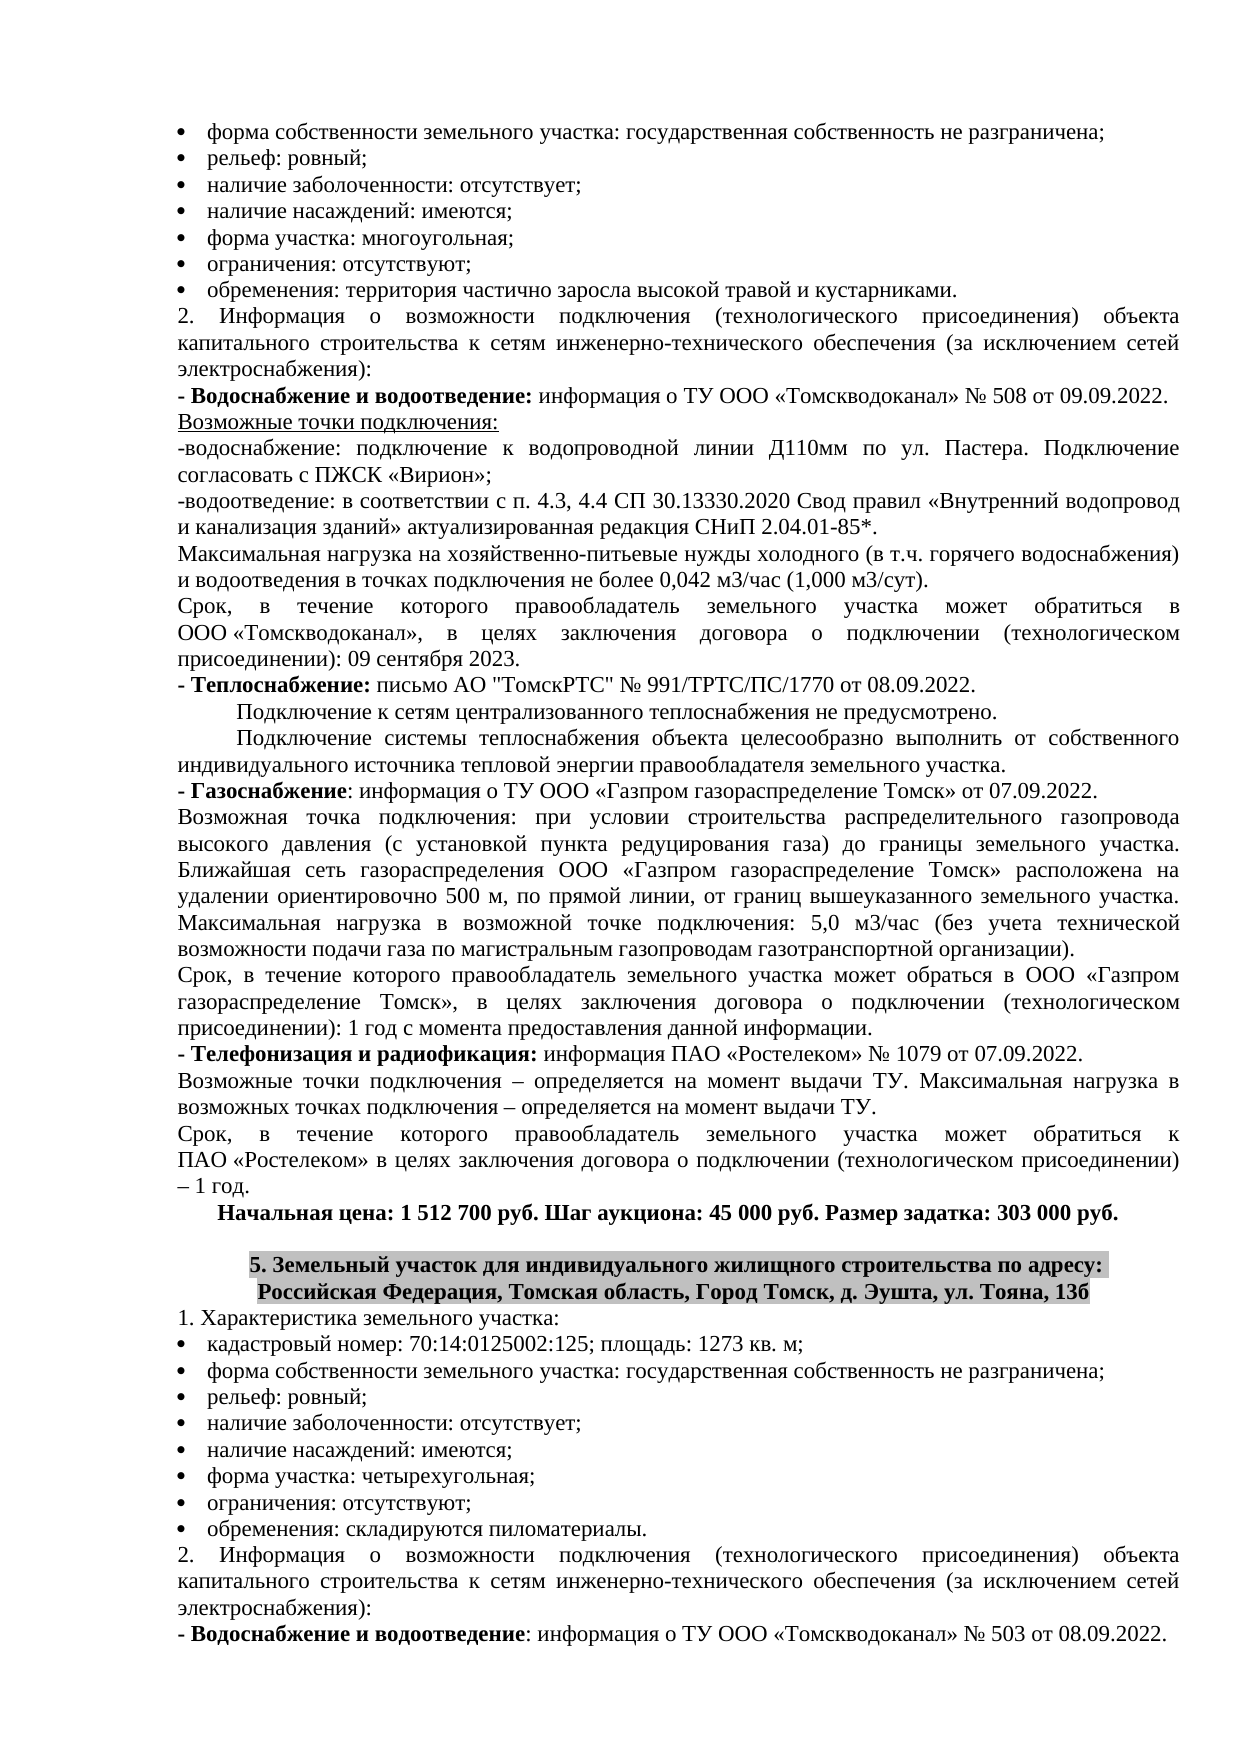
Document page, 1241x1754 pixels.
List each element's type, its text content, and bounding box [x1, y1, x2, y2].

text Срок, в течение которого правообладатель земельного участка может обратиться к ПАО «Ростелеком» в целях заключения договора о подключении (технологическом присоединении) – 1 год. [177, 1119, 1181, 1199]
list форма собственности земельного участка: государственная собственность не разграничена; [177, 118, 1181, 144]
text - Газоснабжение: информация о ТУ ООО «Газпром газораспределение Томск» от 07.09.2022. [177, 777, 1181, 803]
text - Водоснабжение и водоотведение: информация о ТУ ООО «Томскводоканал» № 503 от 08.09.2022. [177, 1620, 1181, 1647]
text Возможные точки подключения – определяется на момент выдачи ТУ. Максимальная нагрузка в возможных точках подключения – определяется на момент выдачи ТУ. [177, 1067, 1181, 1119]
text -водоснабжение: подключение к водопроводной линии Д110мм по ул. Пастера. Подключение согласовать с ПЖСК «Вирион»; [177, 434, 1181, 487]
text - Водоснабжение и водоотведение: информация о ТУ ООО «Томскводоканал» № 508 от 09.09.2022. [177, 382, 1181, 408]
list ограничения: отсутствуют; [177, 250, 1181, 276]
list наличие заболоченности: отсутствует; [177, 1409, 1181, 1436]
text Срок, в течение которого правообладатель земельного участка может обраться в ООО «Газпром газораспределение Томск», в целях заключения договора о подключении (технологическом присоединении): 1 год с момента предоставления данной информации. [177, 961, 1181, 1041]
text Подключение к сетям централизованного теплоснабжения не предусмотрено. [177, 698, 1181, 724]
text Российская Федерация, Томская область, Город Томск, д. Эушта, ул. Тояна, 13б [177, 1278, 1181, 1304]
list рельеф: ровный; [177, 144, 1181, 171]
list форма участка: многоугольная; [177, 223, 1181, 250]
text 5. Земельный участок для индивидуального жилищного строительства по адресу: [177, 1251, 1181, 1278]
text 2. Информация о возможности подключения (технологического присоединения) объекта капитального строительства к сетям инженерно-технического обеспечения (за исключением сетей электроснабжения): [177, 1541, 1181, 1620]
list наличие заболоченности: отсутствует; [177, 171, 1181, 197]
list кадастровый номер: 70:14:0125002:125; площадь: 1273 кв. м; [177, 1330, 1181, 1357]
text Срок, в течение которого правообладатель земельного участка может обратиться в ООО «Томскводоканал», в целях заключения договора о подключении (технологическом присоединении): 09 сентября 2023. [177, 592, 1181, 672]
text Возможные точки подключения: [177, 408, 1181, 434]
list рельеф: ровный; [177, 1383, 1181, 1409]
text -водоотведение: в соответствии с п. 4.3, 4.4 СП 30.13330.2020 Свод правил «Внутренний водопровод и канализация зданий» актуализированная редакция СНиП 2.04.01-85*. [177, 487, 1181, 540]
list наличие насаждений: имеются; [177, 197, 1181, 223]
text Подключение системы теплоснабжения объекта целесообразно выполнить от собственного индивидуального источника тепловой энергии правообладателя земельного участка. [177, 724, 1181, 777]
list форма участка: четырехугольная; [177, 1462, 1181, 1488]
list форма собственности земельного участка: государственная собственность не разграничена; [177, 1357, 1181, 1383]
text Начальная цена: 1 512 700 руб. Шаг аукциона: 45 000 руб. Размер задатка: 303 000 руб. [177, 1199, 1181, 1225]
list наличие насаждений: имеются; [177, 1436, 1181, 1462]
list обременения: территория частично заросла высокой травой и кустарниками. [177, 276, 1181, 303]
text Максимальная нагрузка на хозяйственно-питьевые нужды холодного (в т.ч. горячего водоснабжения) и водоотведения в точках подключения не более 0,042 м3/час (1,000 м3/сут). [177, 540, 1181, 592]
text 2. Информация о возможности подключения (технологического присоединения) объекта капитального строительства к сетям инженерно-технического обеспечения (за исключением сетей электроснабжения): [177, 303, 1181, 382]
list ограничения: отсутствуют; [177, 1488, 1181, 1515]
text 1. Характеристика земельного участка: [177, 1304, 1181, 1330]
text - Теплоснабжение: письмо АО "ТомскРТС" № 991/ТРТС/ПС/1770 от 08.09.2022. [177, 672, 1181, 698]
list обременения: складируются пиломатериалы. [177, 1515, 1181, 1541]
text Возможная точка подключения: при условии строительства распределительного газопровода высокого давления (с установкой пункта редуцирования газа) до границы земельного участка. Ближайшая сеть газораспределения ООО «Газпром газораспределение Томск» расположена на удалении ориентировочно 500 м, по прямой линии, от границ вышеуказанного земельного участка. Максимальная нагрузка в возможной точке подключения: 5,0 м3/час (без учета технической возможности подачи газа по магистральным газопроводам газотранспортной организации). [177, 803, 1181, 961]
text - Телефонизация и радиофикация: информация ПАО «Ростелеком» № 1079 от 07.09.2022. [177, 1041, 1181, 1067]
